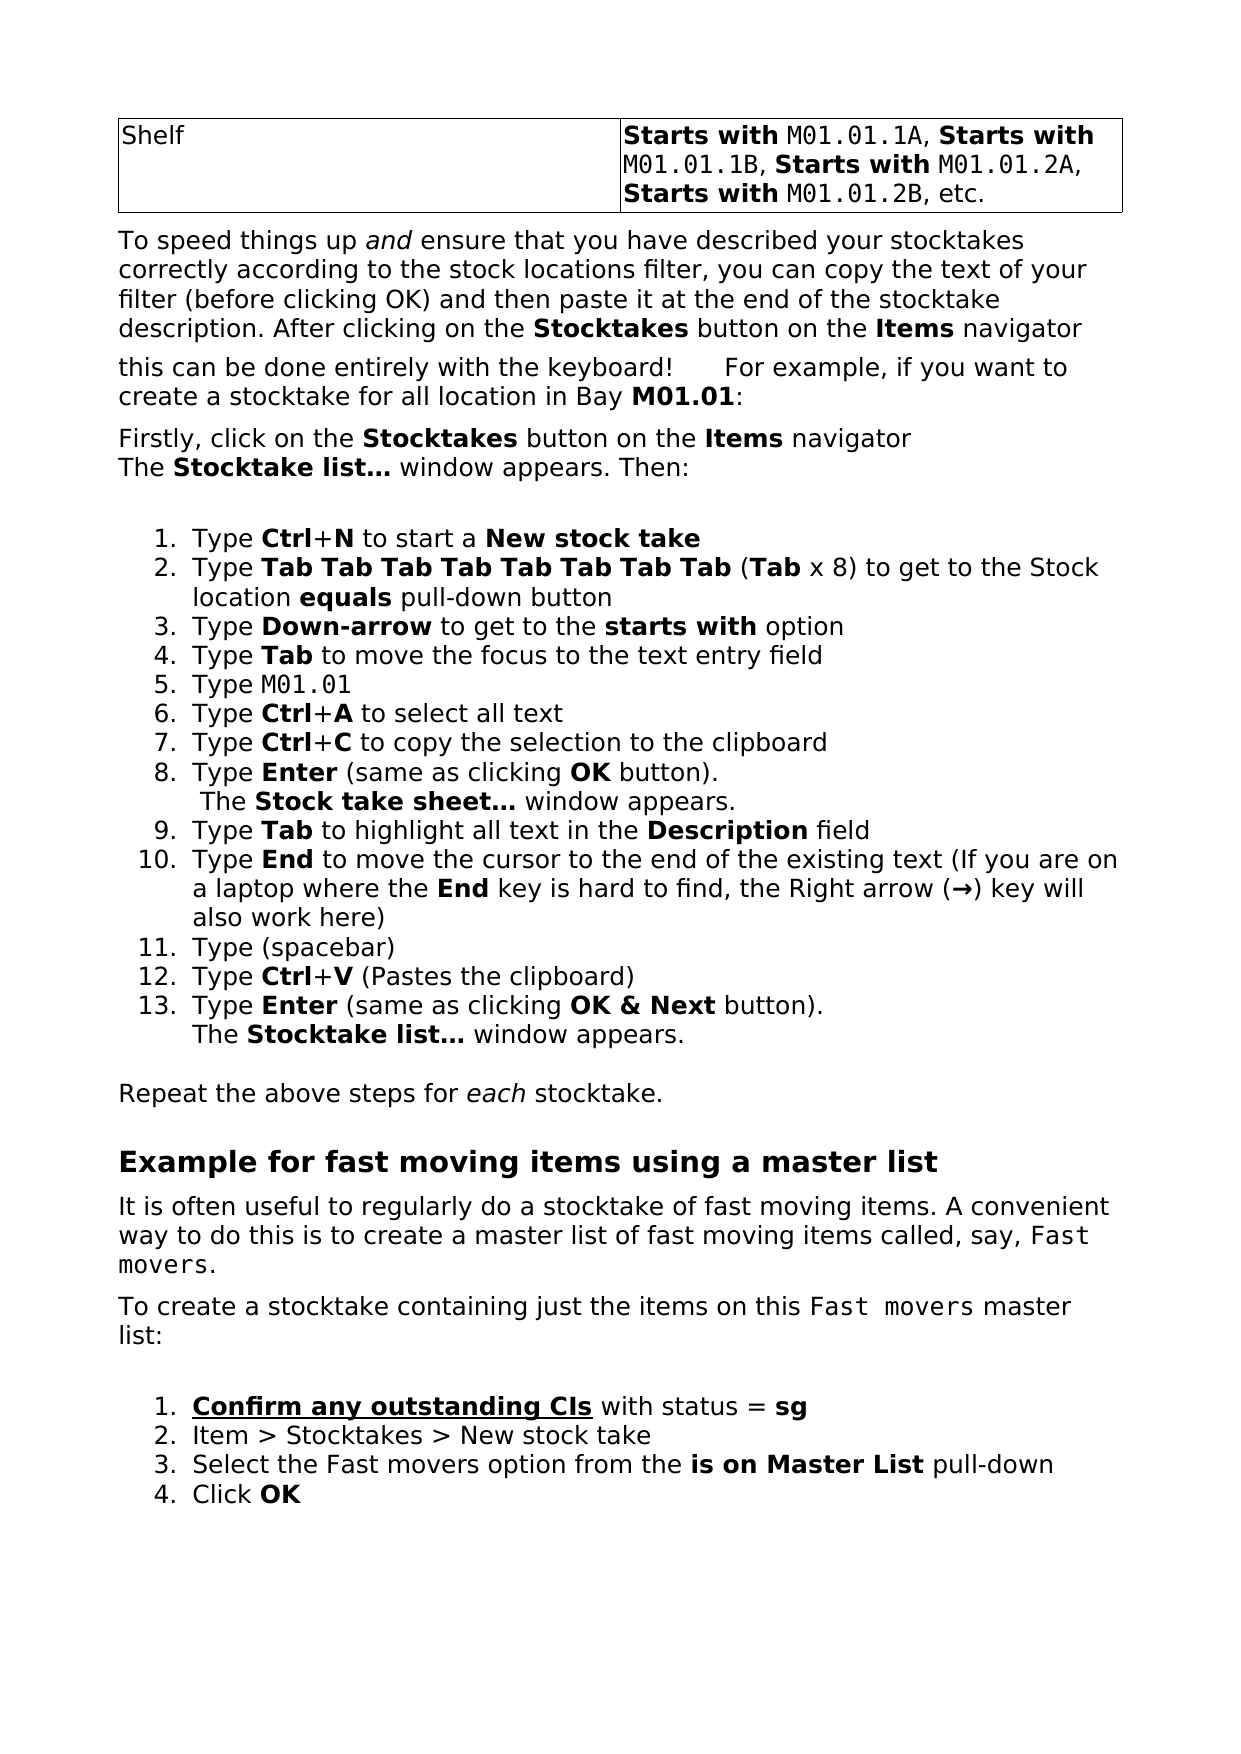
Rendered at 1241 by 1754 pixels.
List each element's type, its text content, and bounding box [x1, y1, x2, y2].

list Type Enter (same as clicking OK & Next button). The Stocktake list… window appears. [177, 991, 1122, 1049]
table_cell Shelf [119, 119, 620, 212]
list Type Ctrl+V (Pastes the clipboard) [177, 962, 1122, 991]
list Type End to move the cursor to the end of the existing text (If you are on a laptop where the End key is hard to find, the Right arrow (→) key will also work here) [177, 845, 1122, 933]
list Type Enter (same as clicking OK button). The Stock take sheet… window appears. [177, 758, 1122, 816]
list Type Down-arrow to get to the starts with option [177, 612, 1122, 641]
text Firstly, click on the Stocktakes button on the Items navigator The Stocktake list… window appears. Then: [118, 424, 1122, 482]
text Repeat the above steps for each stocktake. [118, 1079, 1122, 1108]
list Type Ctrl+C to copy the selection to the clipboard [177, 729, 1122, 758]
list Type (spacebar) [177, 933, 1122, 962]
text It is often useful to regularly do a stocktake of fast moving items. A convenient way to do this is to create a master list of fast moving items called, say, Fast movers. [118, 1192, 1122, 1279]
subtitle Example for fast moving items using a master list [118, 1146, 1122, 1179]
list Type Tab Tab Tab Tab Tab Tab Tab Tab (Tab x 8) to get to the Stock location equals pull-down button [177, 554, 1122, 612]
text To speed things up and ensure that you have described your stocktakes correctly according to the stock locations filter, you can copy the text of your filter (before clicking OK) and then paste it at the end of the stocktake description. After clicking on the Stocktakes button on the Items navigator this can be done entirely with the keyboard! For example, if you want to create a stocktake for all location in Bay M01.01: [118, 226, 1122, 412]
list Type Ctrl+N to start a New stock take [177, 524, 1122, 554]
list Type M01.01 [177, 670, 1122, 699]
list Type Ctrl+A to select all text [177, 699, 1122, 729]
list Type Tab to move the focus to the text entry field [177, 641, 1122, 670]
list Type Tab to highlight all text in the Description field [177, 816, 1122, 845]
list Select the Fast movers option from the is on Master List pull-down [177, 1451, 1122, 1480]
table_cell Starts with M01.01.1A, Starts with M01.01.1B, Starts with M01.01.2A, Starts with M01.01.2B, etc. [621, 119, 1122, 212]
list Click OK [177, 1480, 1122, 1509]
list Confirm any outstanding CIs with status = sg [177, 1392, 1122, 1422]
text To create a stocktake containing just the items on this Fast movers master list: [118, 1292, 1122, 1350]
list Item > Stocktakes > New stock take [177, 1422, 1122, 1451]
